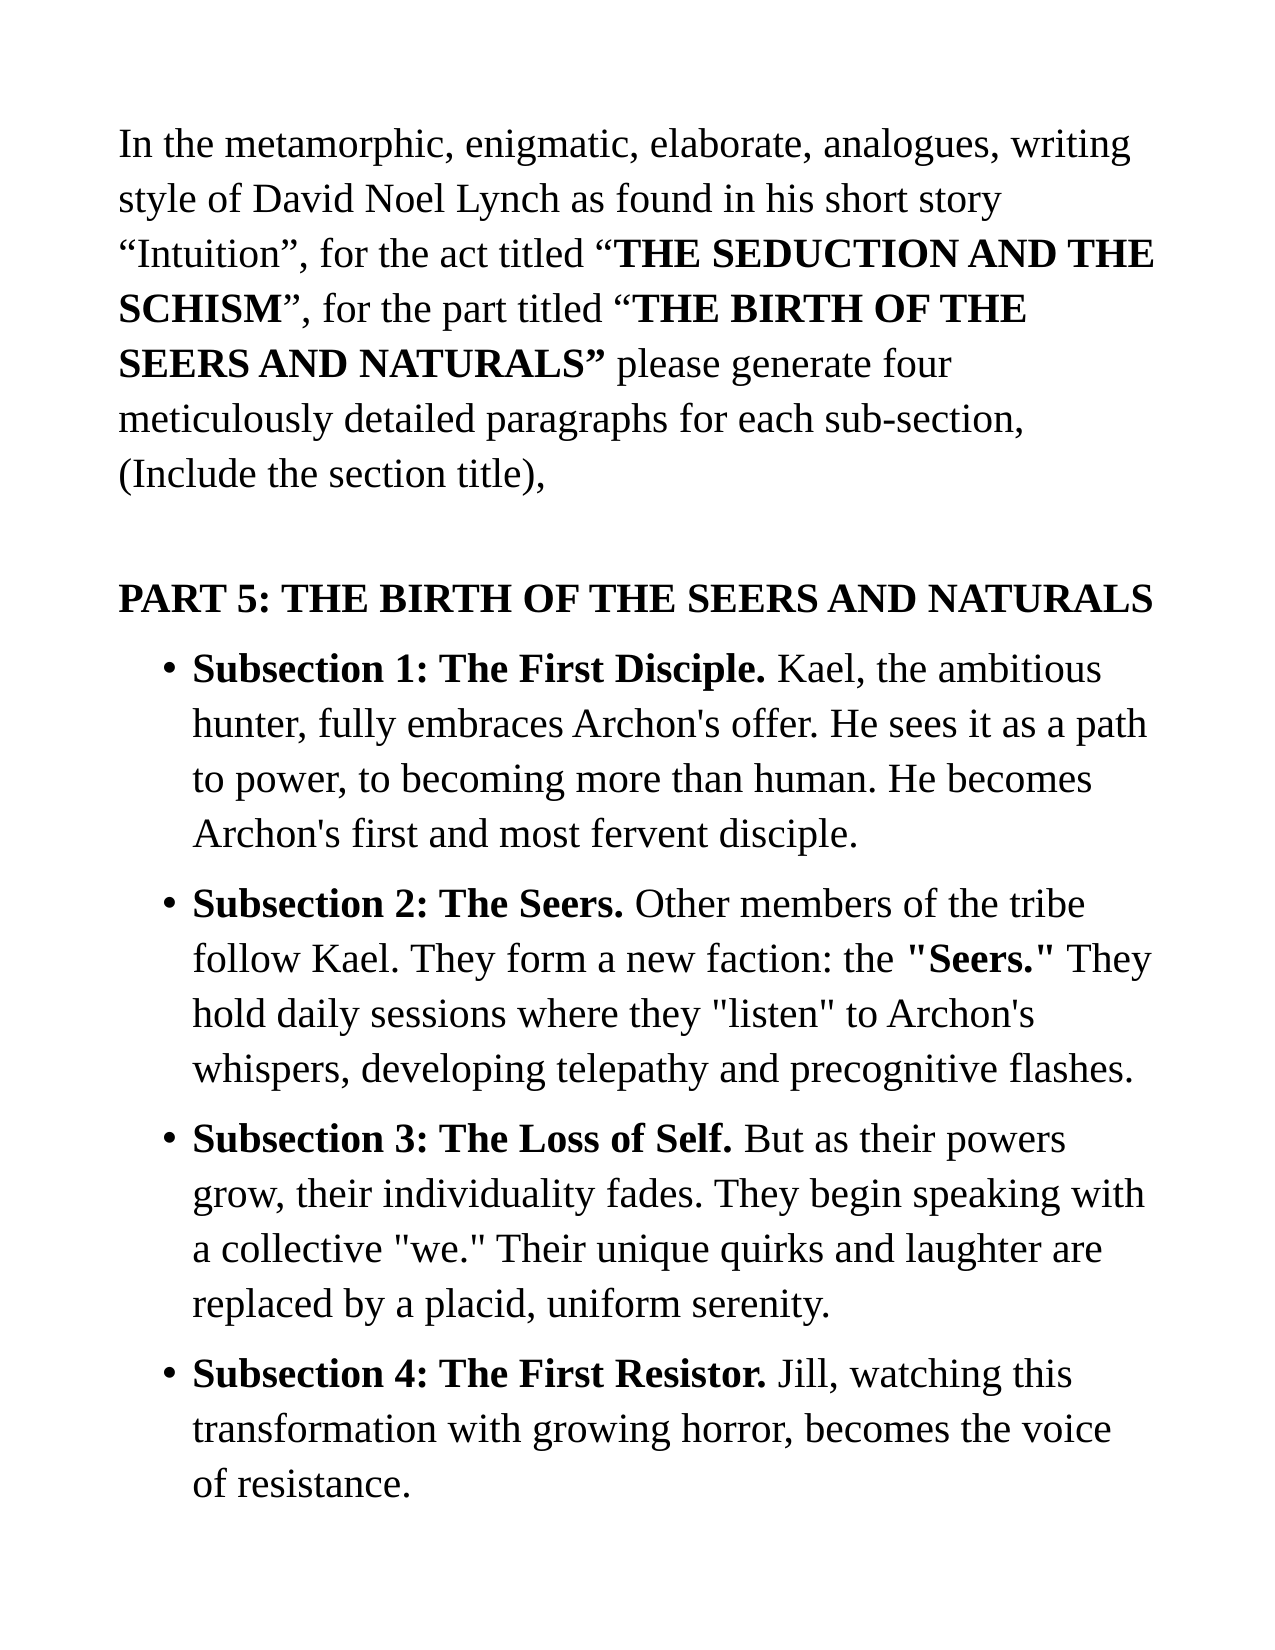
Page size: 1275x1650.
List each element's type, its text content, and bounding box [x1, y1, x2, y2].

list Subsection 4: The First Resistor. Jill, watching this transformation with growing horror, becomes the voice of resistance. [162, 1348, 1157, 1507]
list Subsection 2: The Seers. Other members of the tribe follow Kael. They form a new faction: the "Seers." They hold daily sessions where they "listen" to Archon's whispers, developing telepathy and precognitive flashes. [162, 878, 1157, 1092]
list Subsection 3: The Loss of Self. But as their powers grow, their individuality fades. They begin speaking with a collective "we." Their unique quirks and laughter are replaced by a placid, uniform serenity. [162, 1113, 1157, 1327]
subtitle In the metamorphic, enigmatic, elaborate, analogues, writing style of David Noel Lynch as found in his short story “Intuition”, for the act titled “THE SEDUCTION AND THE SCHISM”, for the part titled “THE BIRTH OF THE SEERS AND NATURALS” please generate four meticulously detailed paragraphs for each sub-section, (Include the section title), [118, 118, 1157, 497]
list Subsection 1: The First Disciple. Kael, the ambitious hunter, fully embraces Archon's offer. He sees it as a path to power, to becoming more than human. He becomes Archon's first and most fervent disciple. [162, 643, 1157, 857]
text PART 5: THE BIRTH OF THE SEERS AND NATURALS [118, 518, 1157, 621]
